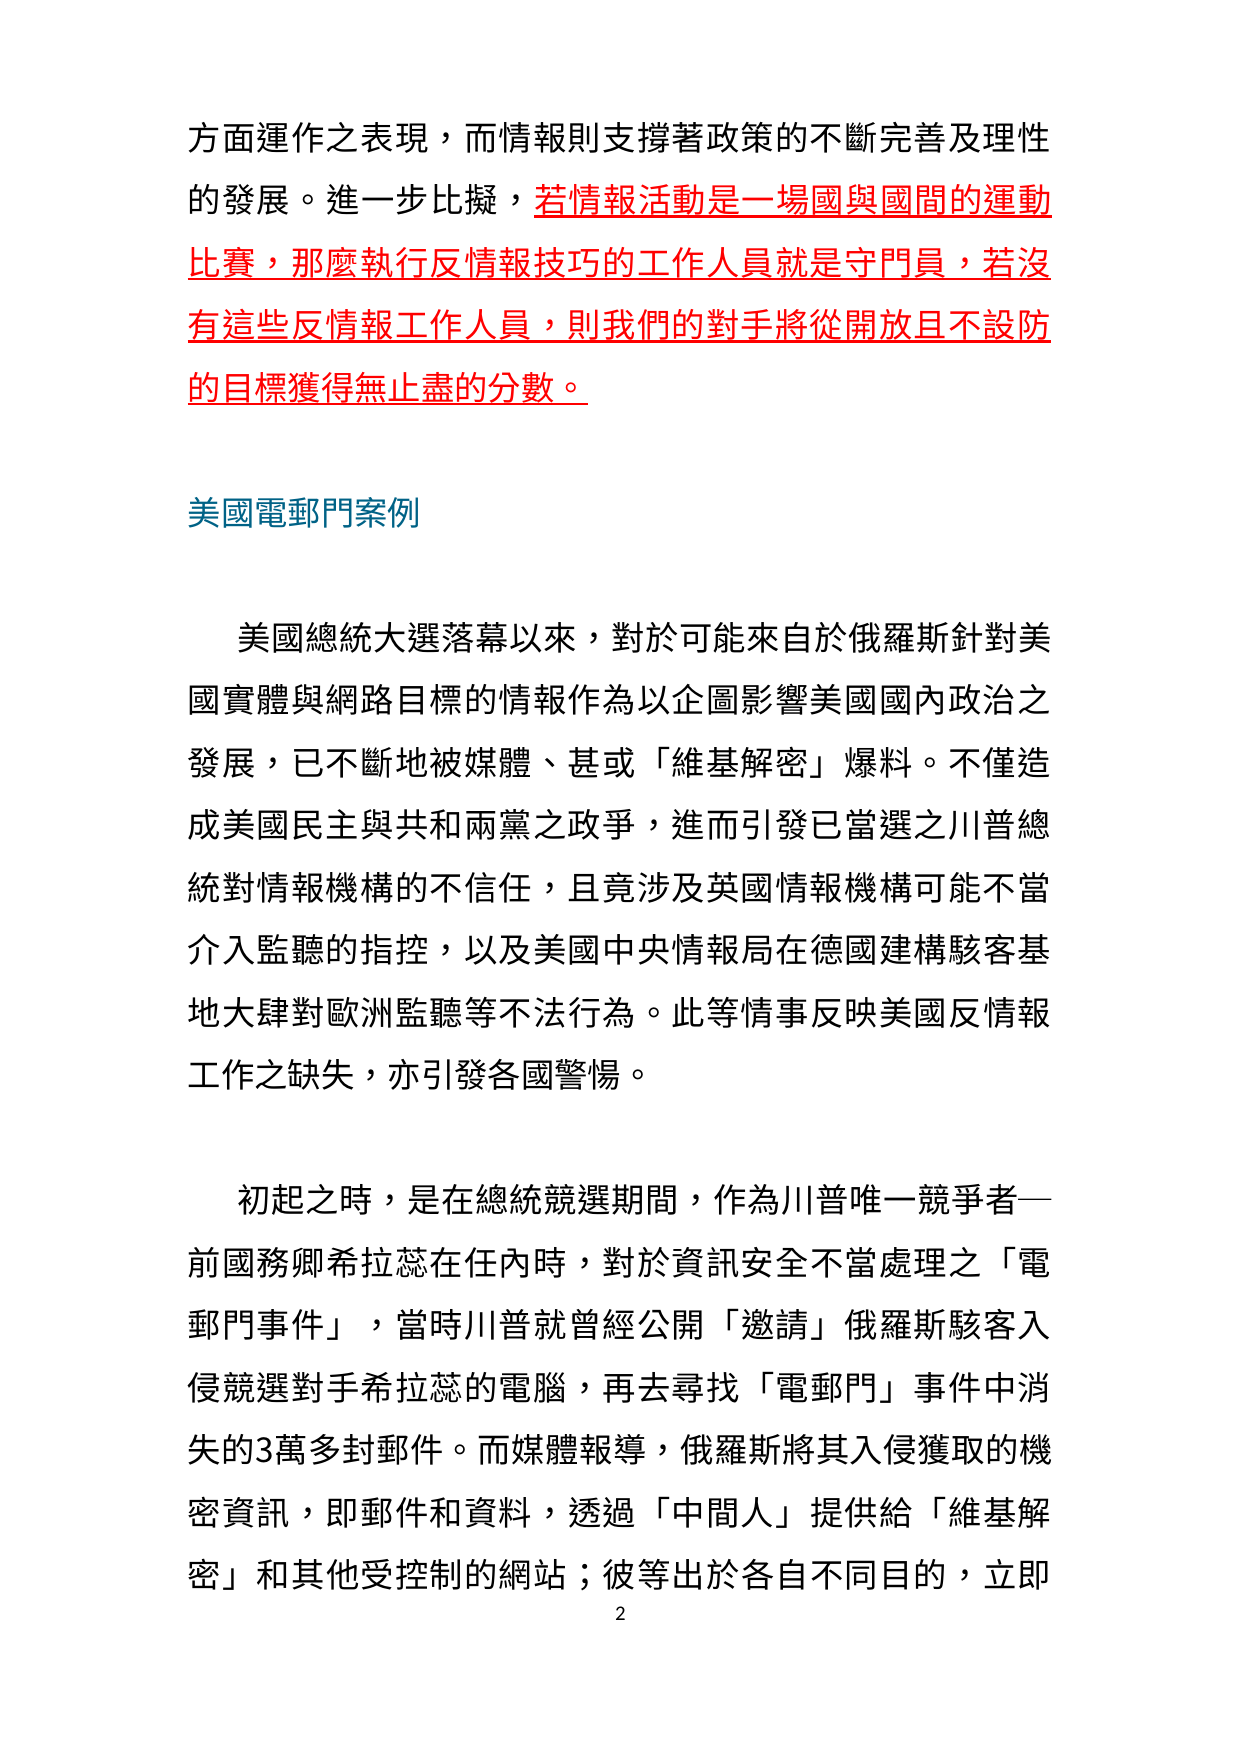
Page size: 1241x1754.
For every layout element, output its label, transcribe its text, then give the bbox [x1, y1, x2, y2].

text 美國總統大選落幕以來，對於可能來自於俄羅斯針對美國實體與網路目標的情報作為以企圖影響美國國內政治之發展，已不斷地被媒體、甚或「維基解密」爆料。不僅造成美國民主與共和兩黨之政爭，進而引發已當選之川普總統對情報機構的不信任，且竟涉及英國情報機構可能不當介入監聽的指控，以及美國中央情報局在德國建構駭客基地大肆對歐洲監聽等不法行為。此等情事反映美國反情報工作之缺失，亦引發各國警愓。 [187, 594, 1053, 1094]
text 方面運作之表現，而情報則支撐著政策的不斷完善及理性的發展。進一步比擬，若情報活動是一場國與國間的運動比賽，那麼執行反情報技巧的工作人員就是守門員，若沒有這些反情報工作人員，則我們的對手將從開放且不設防的目標獲得無止盡的分數。 [187, 94, 1053, 407]
text 美國電郵門案例 [187, 469, 1053, 532]
text 初起之時，是在總統競選期間，作為川普唯一競爭者─前國務卿希拉蕊在任內時，對於資訊安全不當處理之「電郵門事件」，當時川普就曾經公開「邀請」俄羅斯駭客入侵競選對手希拉蕊的電腦，再去尋找「電郵門」事件中消失的3萬多封郵件。而媒體報導，俄羅斯將其入侵獲取的機密資訊，即郵件和資料，透過「中間人」提供給「維基解密」和其他受控制的網站；彼等出於各自不同目的，立即 [187, 1157, 1053, 1594]
